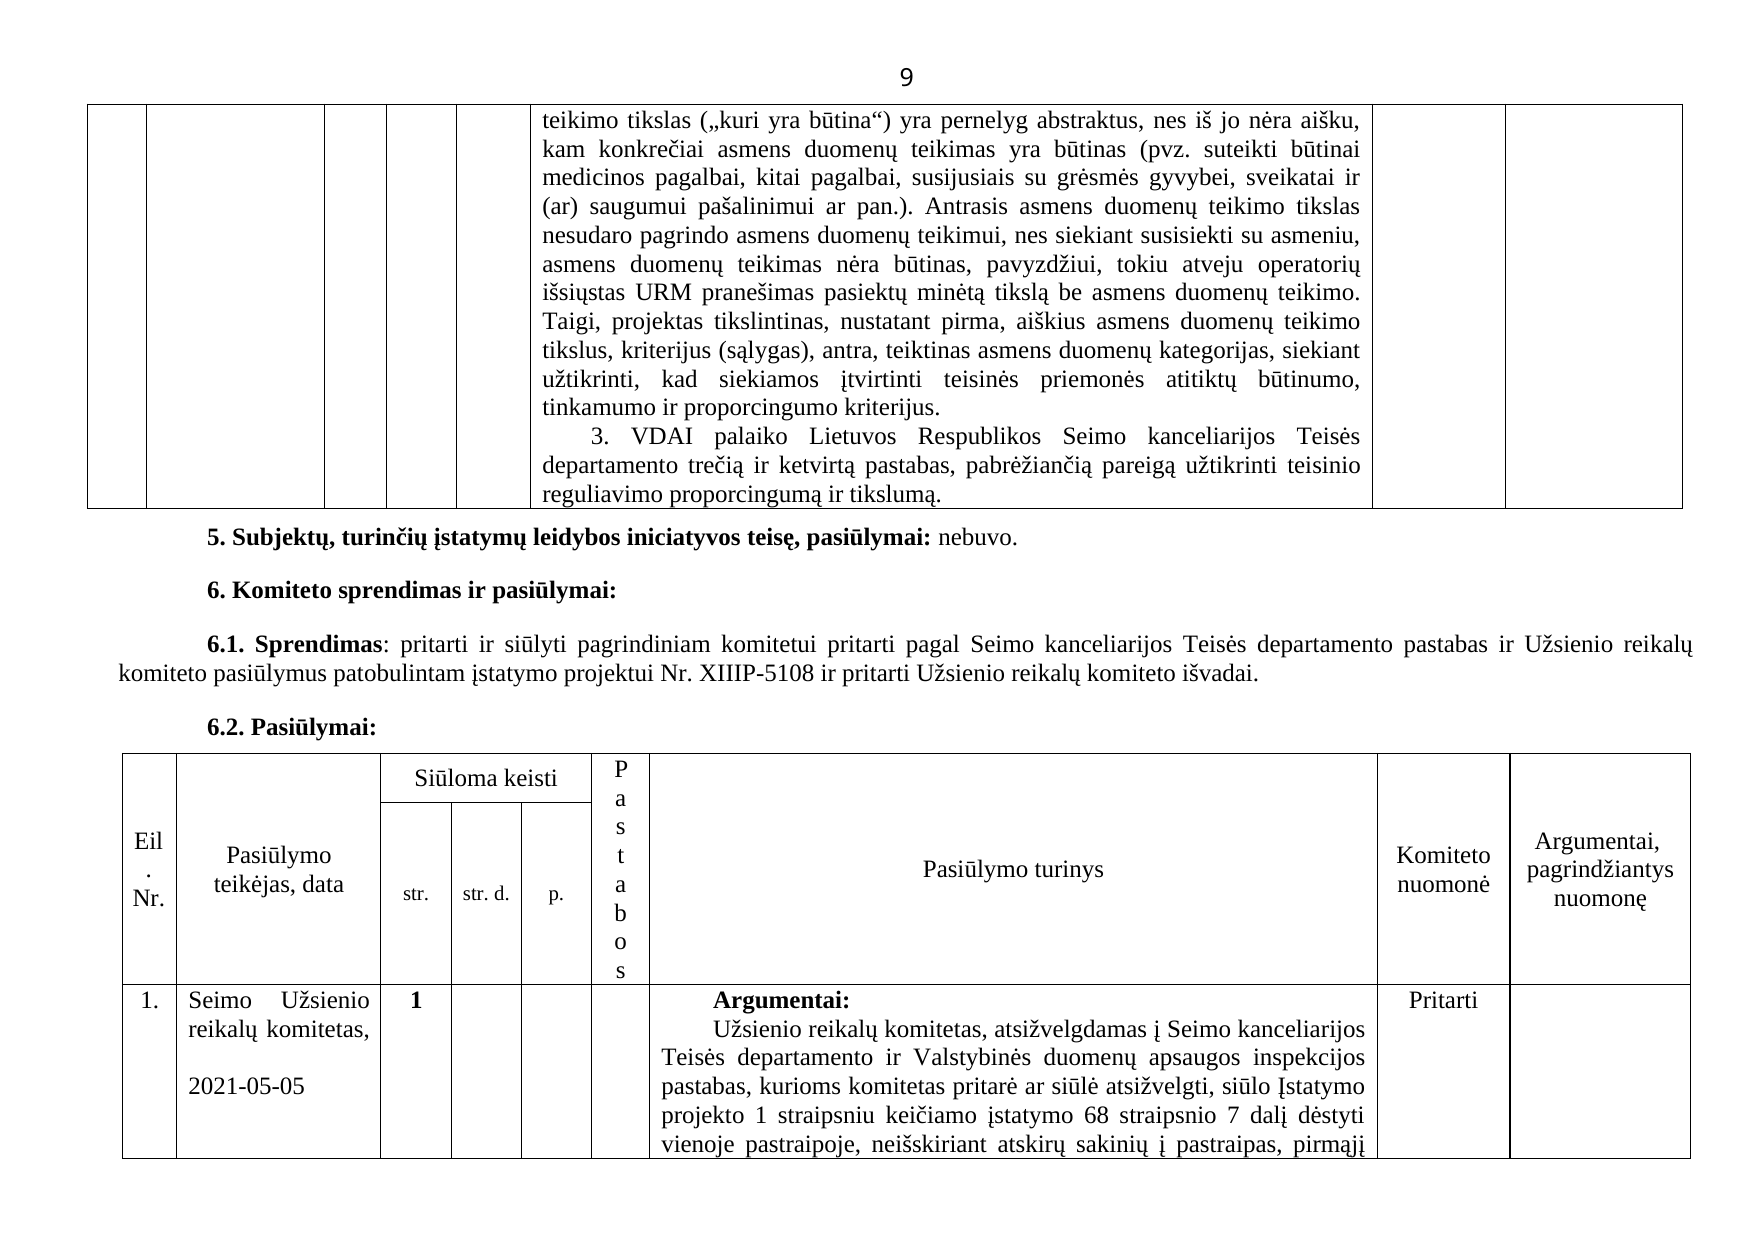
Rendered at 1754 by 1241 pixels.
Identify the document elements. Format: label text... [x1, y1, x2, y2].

table_header Pasiūlymo teikėjas, data [177, 754, 380, 984]
table_cell [452, 985, 521, 1157]
table_cell 1. [123, 985, 176, 1157]
table_header Komiteto nuomonė [1378, 754, 1509, 984]
table_cell [1506, 105, 1682, 507]
table_cell [1511, 985, 1690, 1157]
table_cell p. [522, 803, 591, 984]
text 6.1. Sprendimas: pritarti ir siūlyti pagrindiniam komitetui pritarti pagal Seimo kanceliarijos Teisės departamento pastabas ir Užsienio reikalų komiteto pasiūlymus patobulintam įstatymo projektui Nr. XIIIP-5108 ir pritarti Užsienio reikalų komiteto išvadai. [118, 629, 1695, 687]
table_cell Seimo Užsienio reikalų komitetas, 2021-05-05 [177, 985, 380, 1157]
table_cell teikimo tikslas („kuri yra būtina“) yra pernelyg abstraktus, nes iš jo nėra aišku, kam konkrečiai asmens duomenų teikimas yra būtinas (pvz. suteikti būtinai medicinos pagalbai, kitai pagalbai, susijusiais su grėsmės gyvybei, sveikatai ir (ar) saugumui pašalinimui ar pan.). Antrasis asmens duomenų teikimo tikslas nesudaro pagrindo asmens duomenų teikimui, nes siekiant susisiekti su asmeniu, asmens duomenų teikimas nėra būtinas, pavyzdžiui, tokiu atveju operatorių išsiųstas URM pranešimas pasiektų minėtą tikslą be asmens duomenų teikimo. Taigi, projektas tikslintinas, nustatant pirma, aiškius asmens duomenų teikimo tikslus, kriterijus (sąlygas), antra, teiktinas asmens duomenų kategorijas, siekiant užtikrinti, kad siekiamos įtvirtinti teisinės priemonės atitiktų būtinumo, tinkamumo ir proporcingumo kriterijus. 3. VDAI palaiko Lietuvos Respublikos Seimo kanceliarijos Teisės departamento trečią ir ketvirtą pastabas, pabrėžiančią pareigą užtikrinti teisinio reguliavimo proporcingumą ir tikslumą. [531, 105, 1372, 507]
table_cell 1 [381, 985, 451, 1157]
table_cell Pritarti [1378, 985, 1509, 1157]
text 6. Komiteto sprendimas ir pasiūlymai: [118, 575, 1695, 604]
table_cell [387, 105, 456, 507]
table_header Pastabos [592, 754, 649, 984]
table_cell Argumentai: Užsienio reikalų komitetas, atsižvelgdamas į Seimo kanceliarijos Teisės departamento ir Valstybinės duomenų apsaugos inspekcijos pastabas, kurioms komitetas pritarė ar siūlė atsižvelgti, siūlo Įstatymo projekto 1 straipsniu keičiamo įstatymo 68 straipsnio 7 dalį dėstyti vienoje pastraipoje, neišskiriant atskirų sakinių į pastraipas, pirmąjį [650, 985, 1377, 1157]
table_cell [88, 105, 146, 507]
text 5. Subjektų, turinčių įstatymų leidybos iniciatyvos teisę, pasiūlymai: nebuvo. [118, 522, 1695, 550]
table_header Siūloma keisti [381, 754, 591, 802]
table_cell str. [381, 803, 451, 984]
table_header Argumentai, pagrindžiantys nuomonę [1511, 754, 1690, 984]
table_cell [457, 105, 530, 507]
table_cell [592, 985, 649, 1157]
table_cell [522, 985, 591, 1157]
table_cell [147, 105, 324, 507]
text 6.2. Pasiūlymai: [118, 712, 1695, 740]
table_cell [325, 105, 386, 507]
table_cell str. d. [452, 803, 521, 984]
table_header Eil. Nr. [123, 754, 176, 984]
table_cell [1373, 105, 1505, 507]
table_header Pasiūlymo turinys [650, 754, 1377, 984]
